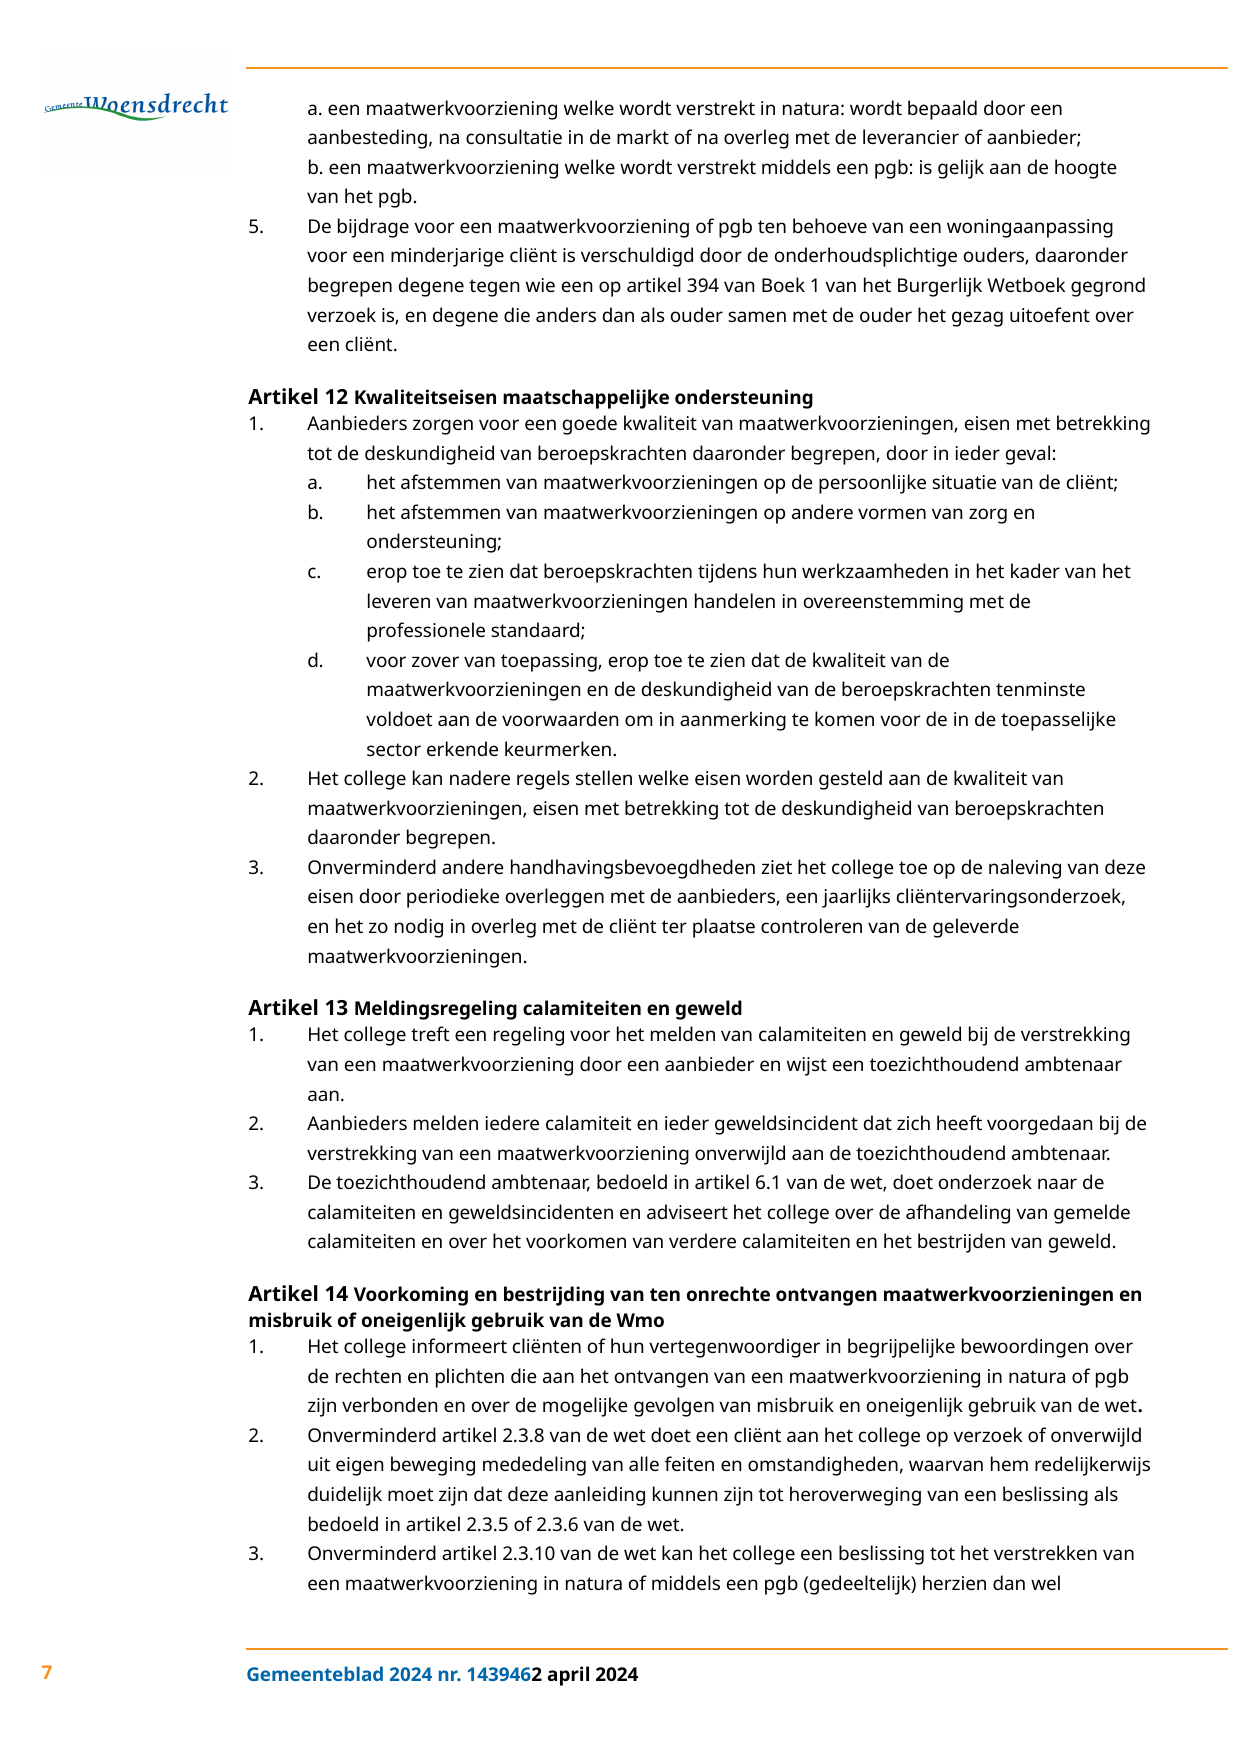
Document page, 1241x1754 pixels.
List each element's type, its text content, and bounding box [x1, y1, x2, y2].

list het afstemmen van maatwerkvoorzieningen op de persoonlijke situatie van de cliënt; [307, 469, 1152, 495]
list Het college informeert cliënten of hun vertegenwoordiger in begrijpelijke bewoordingen over de rechten en plichten die aan het ontvangen van een maatwerkvoorziening in natura of pgb zijn verbonden en over de mogelijke gevolgen van misbruik en oneigenlijk gebruik van de wet. [248, 1333, 1152, 1418]
list De toezichthoudend ambtenaar, bedoeld in artikel 6.1 van de wet, doet onderzoek naar de calamiteiten en geweldsincidenten en adviseert het college over de afhandeling van gemelde calamiteiten en over het voorkomen van verdere calamiteiten en het bestrijden van geweld. [248, 1169, 1152, 1254]
list erop toe te zien dat beroepskrachten tijdens hun werkzaamheden in het kader van het leveren van maatwerkvoorzieningen handelen in overeenstemming met de professionele standaard; [307, 558, 1152, 643]
list b. een maatwerkvoorziening welke wordt verstrekt middels een pgb: is gelijk aan de hoogte van het pgb. [248, 154, 1152, 209]
list het afstemmen van maatwerkvoorzieningen op andere vormen van zorg en ondersteuning; [307, 499, 1152, 554]
picture [41, 47, 231, 172]
list voor zover van toepassing, erop toe te zien dat de kwaliteit van de maatwerkvoorzieningen en de deskun­digheid van de beroepskrachten tenminste voldoet aan de voorwaarden om in aanmerking te ko­men voor de in de toepasselijke sector erkende keurmerken. [307, 647, 1152, 761]
text Artikel 14 Voorkoming en bestrijding van ten onrechte ontvangen maatwerkvoorzieningen en misbruik of oneigenlijk gebruik van de Wmo [248, 1279, 1152, 1333]
text Artikel 13 Meldingsregeling calamiteiten en geweld [248, 993, 1152, 1022]
list Het college kan nadere regels stellen welke eisen worden gesteld aan de kwaliteit van maatwerkvoorzieningen, eisen met betrekking tot de deskundigheid van beroepskrachten daaronder begrepen. [248, 765, 1152, 850]
list Onverminderd artikel 2.3.10 van de wet kan het college een beslissing tot het verstrekken van een maatwerkvoorziening in natura of middels een pgb (gedeeltelijk) herzien dan wel [248, 1540, 1152, 1596]
list Aanbieders melden iedere calamiteit en ieder geweldsincident dat zich heeft voorgedaan bij de verstrekking van een maatwerkvoorziening onverwijld aan de toezichthoudend ambtenaar. [248, 1110, 1152, 1166]
list a. een maatwerkvoorziening welke wordt verstrekt in natura: wordt bepaald door een aanbesteding, na consultatie in de markt of na overleg met de leverancier of aanbieder; [248, 95, 1152, 150]
list Aanbieders zorgen voor een goede kwaliteit van maatwerkvoorzieningen, eisen met betrekking tot de deskundigheid van beroepskrachten daaronder begrepen, door in ieder geval: [248, 410, 1152, 466]
list Onverminderd artikel 2.3.8 van de wet doet een cliënt aan het college op verzoek of onverwijld uit eigen beweging mededeling van alle feiten en omstandigheden, waarvan hem redelijkerwijs duidelijk moet zijn dat deze aanleiding kunnen zijn tot heroverweging van een beslissing als bedoeld in artikel 2.3.5 of 2.3.6 van de wet. [248, 1422, 1152, 1537]
text Artikel 12 Kwaliteitseisen maatschappelijke ondersteuning [248, 382, 1152, 410]
list Onverminderd andere handhavingsbevoegdheden ziet het college toe op de naleving van deze eisen door periodieke overleggen met de aanbieders, een jaarlijks cliëntervaringsonderzoek, en het zo nodig in overleg met de cliënt ter plaatse controleren van de geleverde maatwerkvoorzieningen. [248, 854, 1152, 968]
list De bijdrage voor een maatwerkvoorziening of pgb ten behoeve van een woningaanpassing voor een minderjarige cliënt is verschuldigd door de onderhoudsplichtige ouders, daaronder begrepen degene tegen wie een op artikel 394 van Boek 1 van het Burgerlijk Wetboek gegrond verzoek is, en degene die anders dan als ouder samen met de ouder het gezag uitoefent over een cliënt. [248, 213, 1152, 357]
list Het college treft een regeling voor het melden van calamiteiten en geweld bij de verstrekking van een maatwerkvoorziening door een aanbieder en wijst een toezichthoudend ambtenaar aan. [248, 1022, 1152, 1107]
